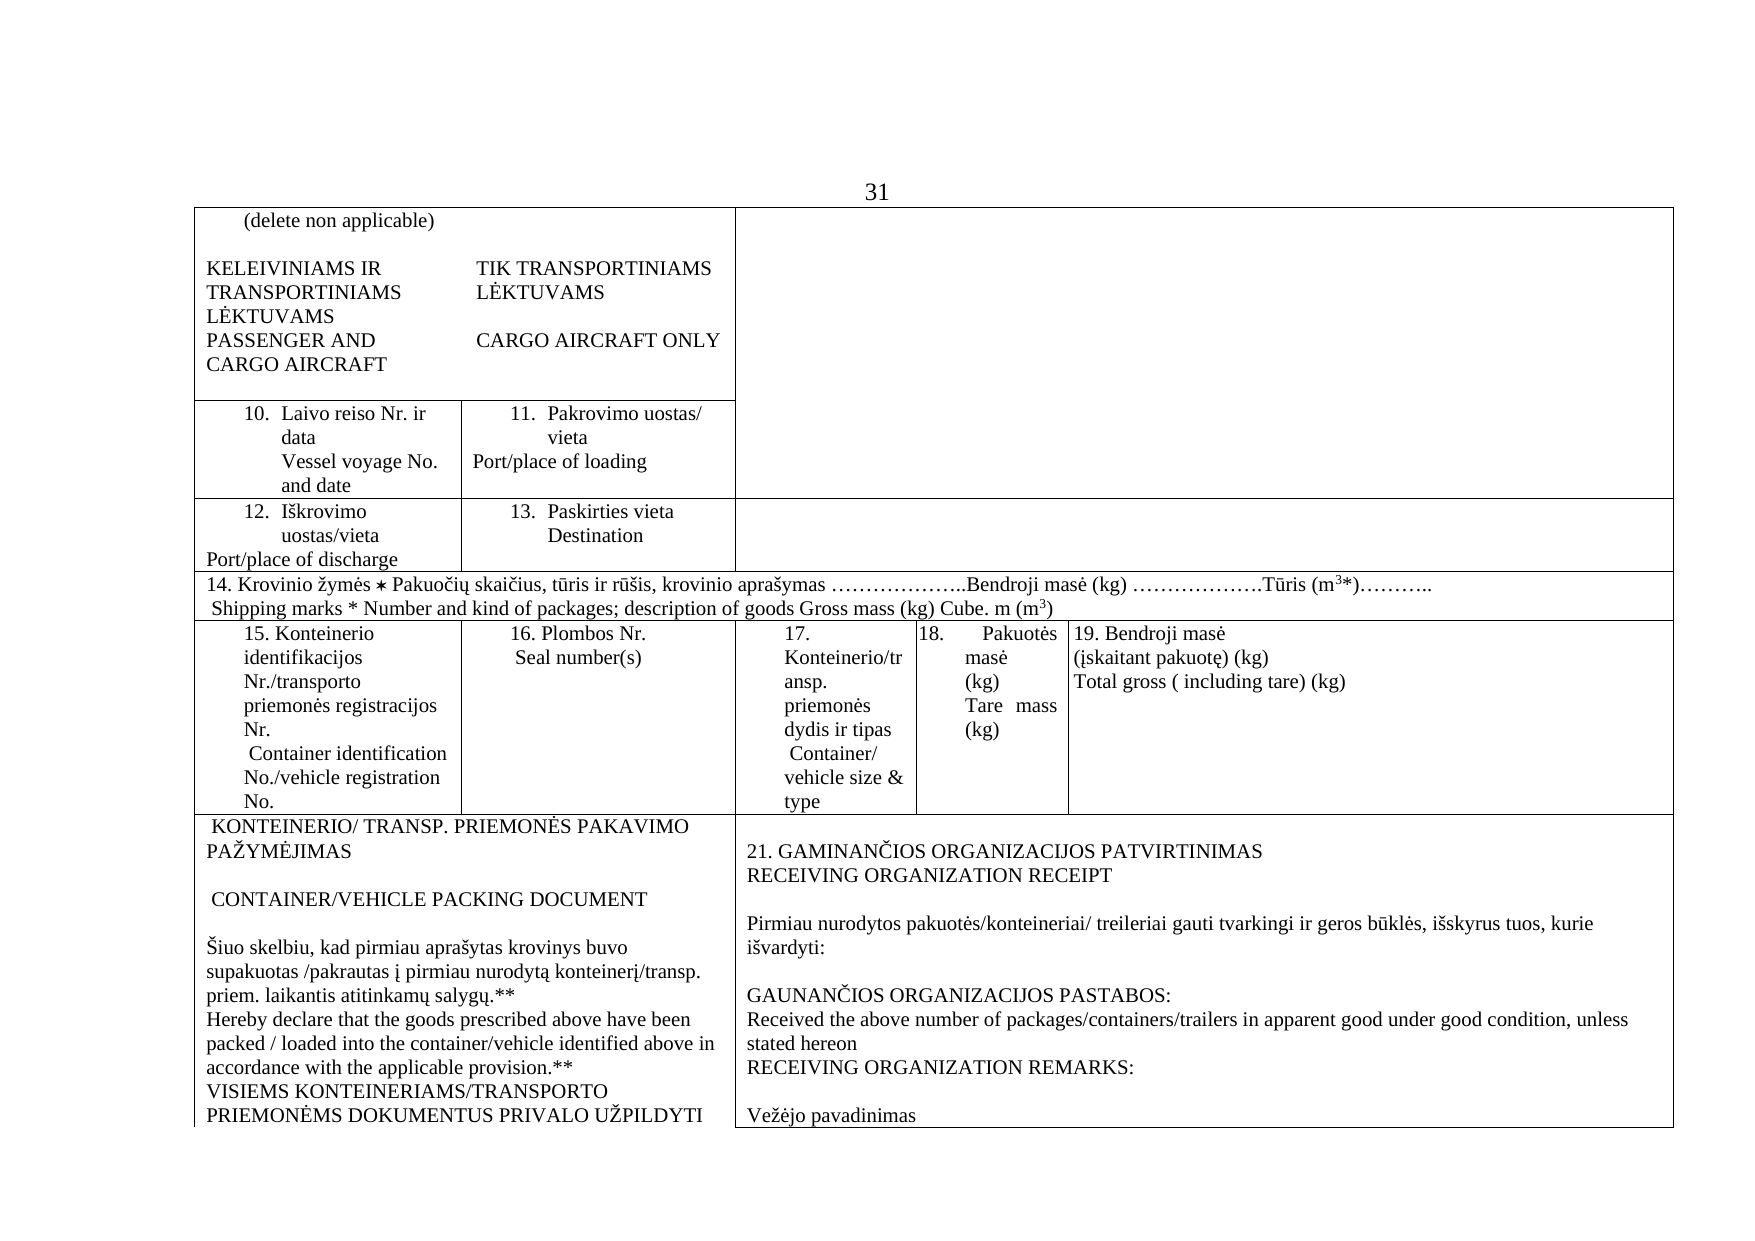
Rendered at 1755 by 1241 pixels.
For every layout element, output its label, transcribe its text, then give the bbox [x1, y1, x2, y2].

table_cell KONTEINERIO/ TRANSP. PRIEMONĖS PAKAVIMO PAŽYMĖJIMAS CONTAINER/VEHICLE PACKING DOCUMENT Šiuo skelbiu, kad pirmiau aprašytas krovinys buvo supakuotas /pakrautas į pirmiau nurodytą konteinerį/transp. priem. laikantis atitinkamų salygų.** Hereby declare that the goods prescribed above have been packed / loaded into the container/vehicle identified above in accordance with the applicable provision.** VISIEMS KONTEINERIAMS/TRANSPORTO PRIEMONĖMS DOKUMENTUS PRIVALO UŽPILDYTI [195, 815, 735, 1127]
table_cell 15. Konteinerio identifikacijos Nr./transporto priemonės registracijos Nr. Container identification No./vehicle registration No. [195, 621, 461, 813]
table_cell 10. Laivo reiso Nr. ir data Vessel voyage No. and date [195, 401, 461, 497]
table_cell [736, 208, 1673, 400]
table_cell 12. Iškrovimo uostas/vieta Port/place of discharge [195, 499, 461, 571]
table_cell 19. Bendroji masė (įskaitant pakuotę) (kg) Total gross ( including tare) (kg) [1069, 621, 1673, 813]
table_cell 18. Pakuotės masė (kg) Tare mass (kg) [917, 621, 1068, 813]
table_cell 21. GAMINANČIOS ORGANIZACIJOS PATVIRTINIMAS RECEIVING ORGANIZATION RECEIPT Pirmiau nurodytos pakuotės/konteineriai/ treileriai gauti tvarkingi ir geros būklės, išskyrus tuos, kurie išvardyti: GAUNANČIOS ORGANIZACIJOS PASTABOS: Received the above number of packages/containers/trailers in apparent good under good condition, unless stated hereon RECEIVING ORGANIZATION REMARKS: Vežėjo pavadinimas [736, 815, 1673, 1127]
table_cell [736, 499, 1673, 571]
table_cell 16. Plombos Nr. Seal number(s) [462, 621, 735, 813]
table_cell 17. Konteinerio/transp. priemonės dydis ir tipas Container/ vehicle size & type [736, 621, 916, 813]
table_cell 13. Paskirties vieta Destination [462, 499, 735, 571]
table_cell 14. Krovinio žymės  Pakuočių skaičius, tūris ir rūšis, krovinio aprašymas ………………..Bendroji masė (kg) ……………….Tūris (m3*)……….. Shipping marks * Number and kind of packages; description of goods Gross mass (kg) Cube. m (m3) [195, 572, 1673, 620]
table_cell 8. 8. Šis krovinys atitinka apribojimus, numatytus 9. (netinkamus išbraukti) This shippment is in within the limitation prescribed for: (delete non applicable) KELEIVINIAMS IR TRANSPORTINIAMS LĖKTUVAMS PASSENGER AND CARGO AIRCRAFT [195, 208, 465, 400]
table_cell 11. Pakrovimo uostas/ vieta Port/place of loading [462, 401, 735, 497]
table_cell [736, 400, 1673, 497]
table_cell TIK TRANSPORTINIAMS LĖKTUVAMS CARGO AIRCRAFT ONLY [465, 208, 735, 400]
